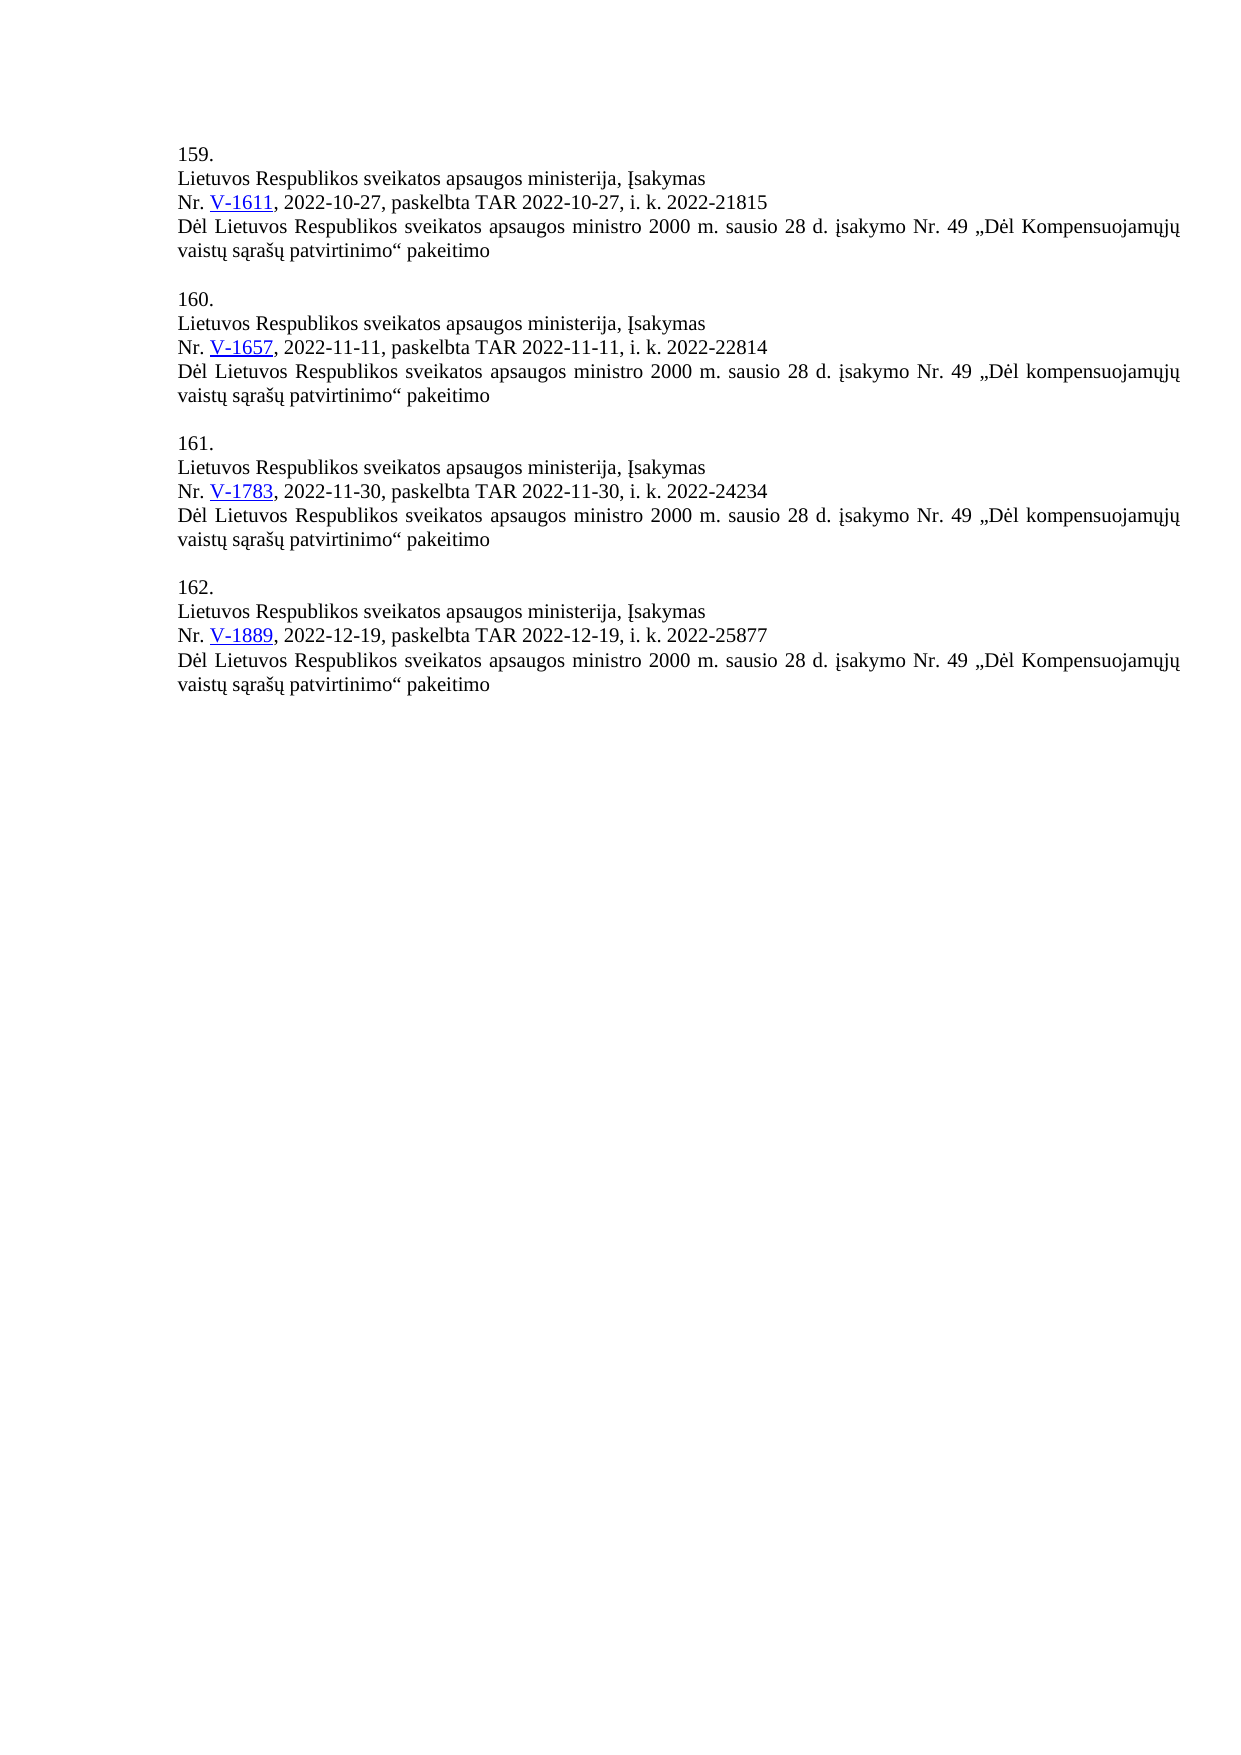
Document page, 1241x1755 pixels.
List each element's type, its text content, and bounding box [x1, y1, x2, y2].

text Lietuvos Respublikos sveikatos apsaugos ministerija, Įsakymas [177, 599, 1181, 623]
text Dėl Lietuvos Respublikos sveikatos apsaugos ministro 2000 m. sausio 28 d. įsakymo Nr. 49 „Dėl Kompensuojamųjų vaistų sąrašų patvirtinimo“ pakeitimo [177, 214, 1181, 262]
text Nr. V-1611, 2022-10-27, paskelbta TAR 2022-10-27, i. k. 2022-21815 [177, 190, 1181, 214]
text 161. [177, 431, 1181, 455]
text Nr. V-1783, 2022-11-30, paskelbta TAR 2022-11-30, i. k. 2022-24234 [177, 479, 1181, 503]
text Dėl Lietuvos Respublikos sveikatos apsaugos ministro 2000 m. sausio 28 d. įsakymo Nr. 49 „Dėl kompensuojamųjų vaistų sąrašų patvirtinimo“ pakeitimo [177, 359, 1181, 407]
text 159. [177, 142, 1181, 166]
text Nr. V-1657, 2022-11-11, paskelbta TAR 2022-11-11, i. k. 2022-22814 [177, 335, 1181, 359]
text Lietuvos Respublikos sveikatos apsaugos ministerija, Įsakymas [177, 166, 1181, 190]
text Nr. V-1889, 2022-12-19, paskelbta TAR 2022-12-19, i. k. 2022-25877 [177, 623, 1181, 647]
text Dėl Lietuvos Respublikos sveikatos apsaugos ministro 2000 m. sausio 28 d. įsakymo Nr. 49 „Dėl Kompensuojamųjų vaistų sąrašų patvirtinimo“ pakeitimo [177, 647, 1181, 696]
text Dėl Lietuvos Respublikos sveikatos apsaugos ministro 2000 m. sausio 28 d. įsakymo Nr. 49 „Dėl kompensuojamųjų vaistų sąrašų patvirtinimo“ pakeitimo [177, 503, 1181, 551]
text Lietuvos Respublikos sveikatos apsaugos ministerija, Įsakymas [177, 311, 1181, 335]
text 160. [177, 287, 1181, 311]
text Lietuvos Respublikos sveikatos apsaugos ministerija, Įsakymas [177, 455, 1181, 479]
text 162. [177, 575, 1181, 599]
